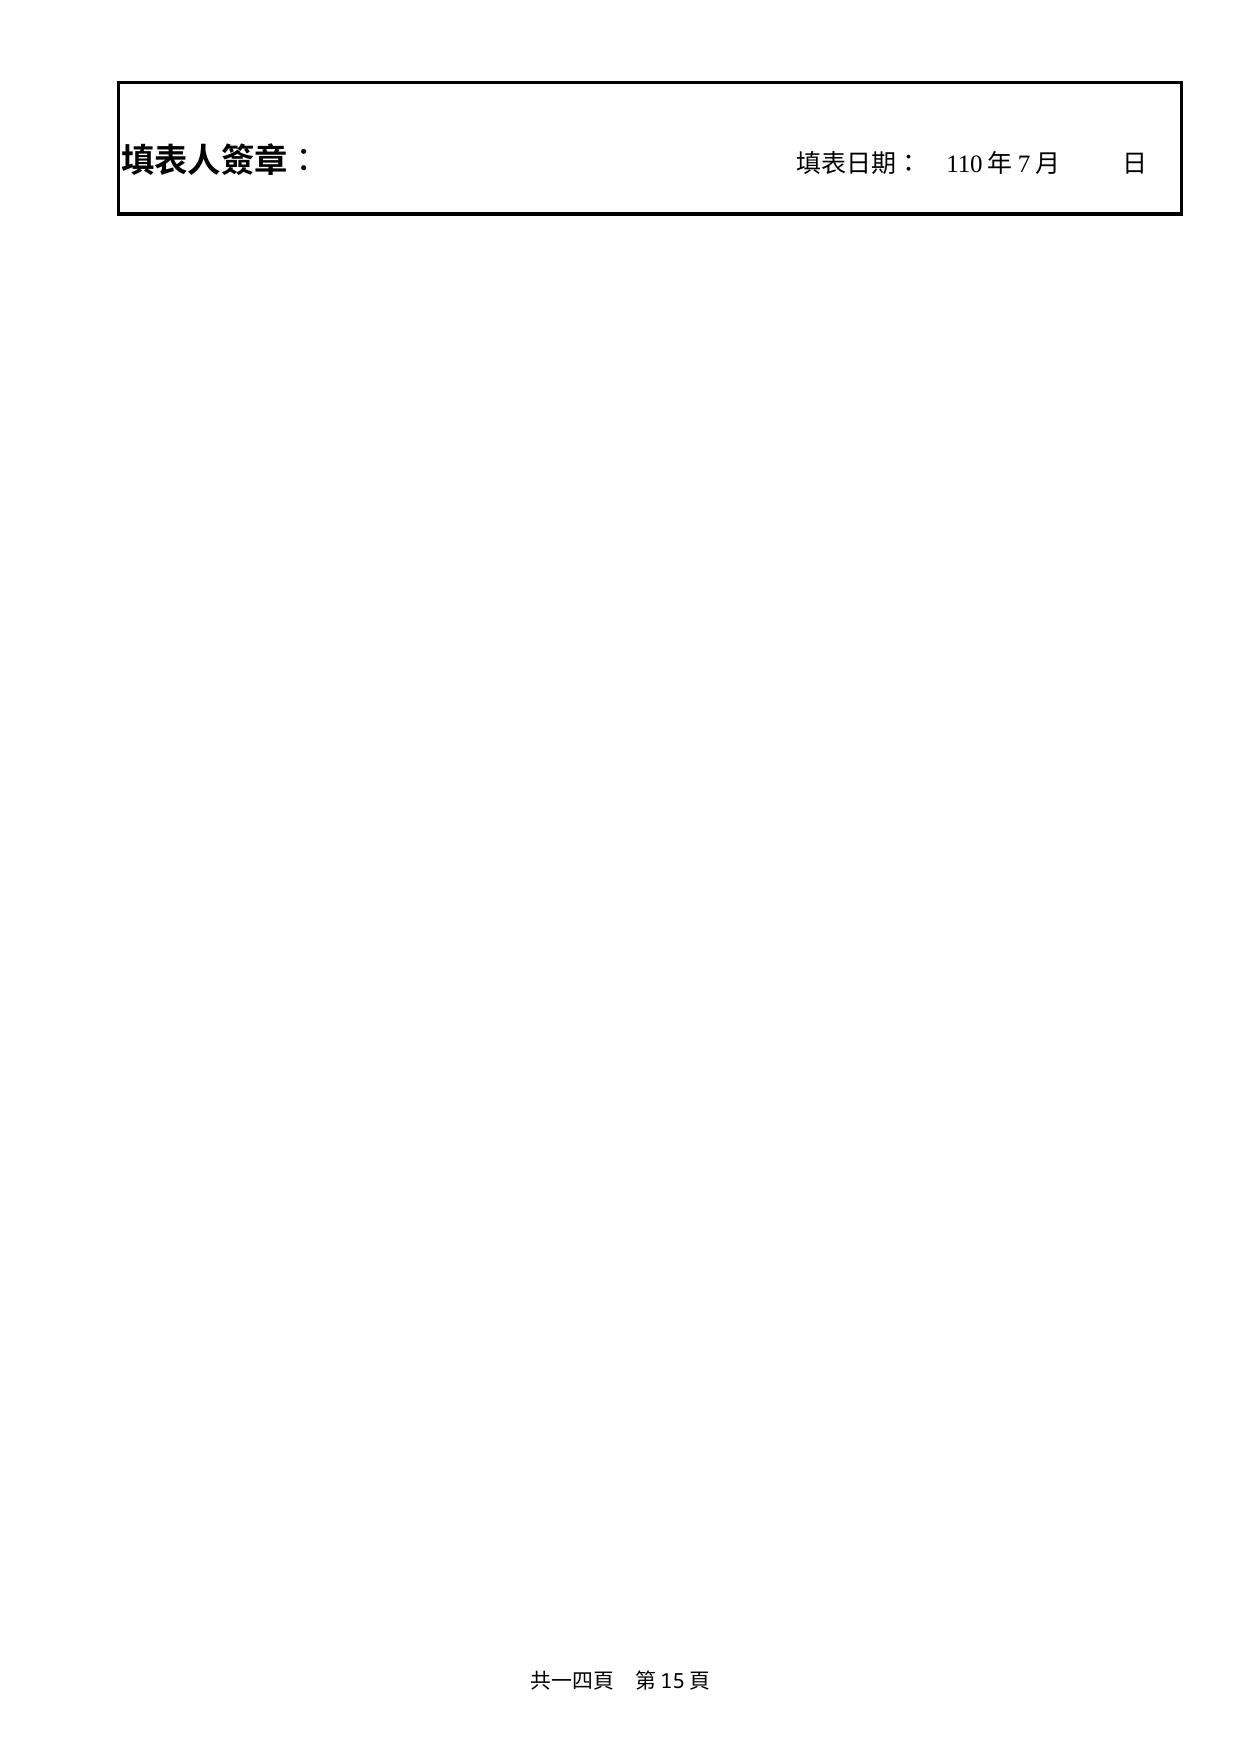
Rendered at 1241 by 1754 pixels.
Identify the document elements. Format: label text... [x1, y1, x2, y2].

table_cell 填表人簽章： 填表日期： 110年7月 日 [120, 84, 1180, 212]
